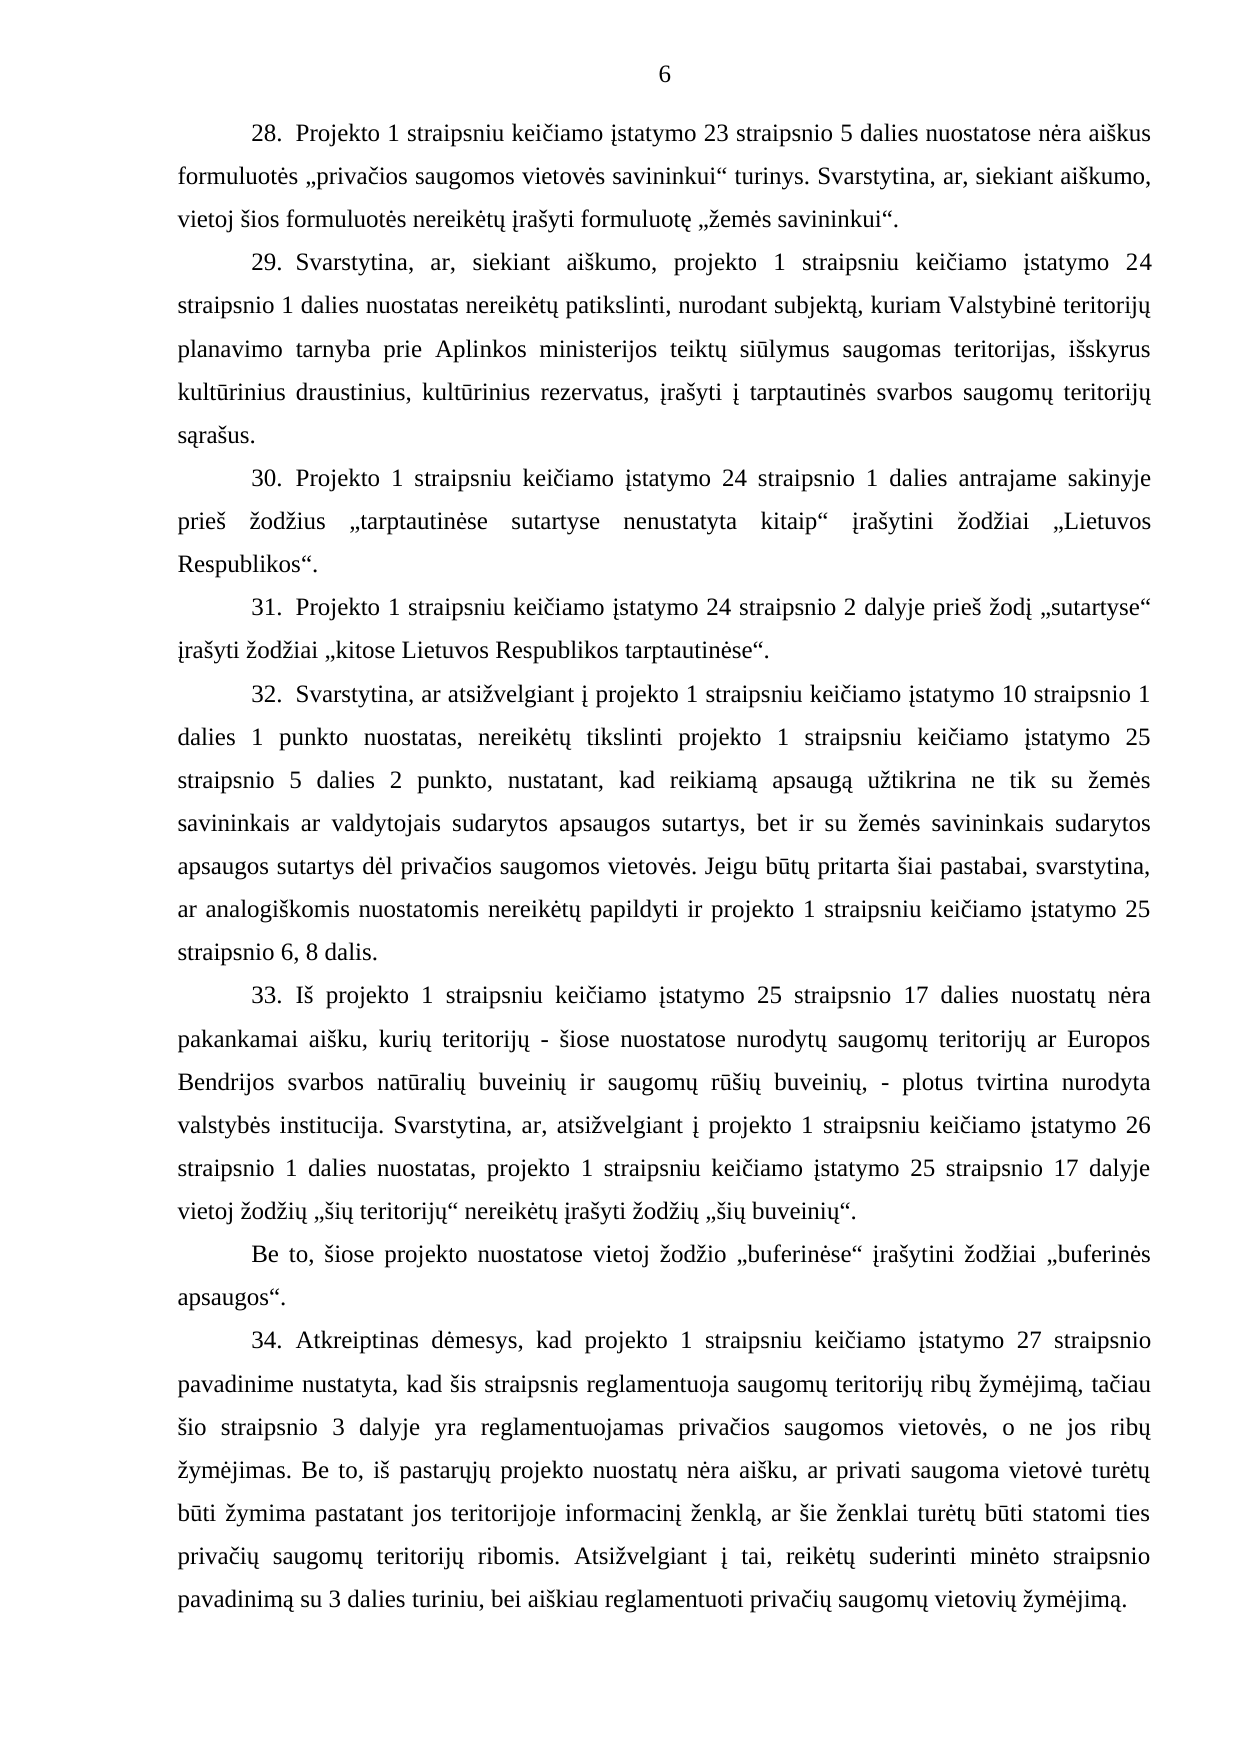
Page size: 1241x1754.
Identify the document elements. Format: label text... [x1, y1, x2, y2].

list Be to, šiose projekto nuostatose vietoj žodžio „buferinėse“ įrašytini žodžiai „buferinės apsaugos“. [177, 1239, 1152, 1311]
list Projekto 1 straipsniu keičiamo įstatymo 24 straipsnio 1 dalies antrajame sakinyje prieš žodžius „tarptautinėse sutartyse nenustatyta kitaip“ įrašytini žodžiai „Lietuvos Respublikos“. [177, 463, 1152, 578]
list Svarstytina, ar, siekiant aiškumo, projekto 1 straipsniu keičiamo įstatymo 24 straipsnio 1 dalies nuostatas nereikėtų patikslinti, nurodant subjektą, kuriam Valstybinė teritorijų planavimo tarnyba prie Aplinkos ministerijos teiktų siūlymus saugomas teritorijas, išskyrus kultūrinius draustinius, kultūrinius rezervatus, įrašyti į tarptautinės svarbos saugomų teritorijų sąrašus. [177, 247, 1152, 449]
list Svarstytina, ar atsižvelgiant į projekto 1 straipsniu keičiamo įstatymo 10 straipsnio 1 dalies 1 punkto nuostatas, nereikėtų tikslinti projekto 1 straipsniu keičiamo įstatymo 25 straipsnio 5 dalies 2 punkto, nustatant, kad reikiamą apsaugą užtikrina ne tik su žemės savininkais ar valdytojais sudarytos apsaugos sutartys, bet ir su žemės savininkais sudarytos apsaugos sutartys dėl privačios saugomos vietovės. Jeigu būtų pritarta šiai pastabai, svarstytina, ar analogiškomis nuostatomis nereikėtų papildyti ir projekto 1 straipsniu keičiamo įstatymo 25 straipsnio 6, 8 dalis. [177, 679, 1152, 966]
list Atkreiptinas dėmesys, kad projekto 1 straipsniu keičiamo įstatymo 27 straipsnio pavadinime nustatyta, kad šis straipsnis reglamentuoja saugomų teritorijų ribų žymėjimą, tačiau šio straipsnio 3 dalyje yra reglamentuojamas privačios saugomos vietovės, o ne jos ribų žymėjimas. Be to, iš pastarųjų projekto nuostatų nėra aišku, ar privati saugoma vietovė turėtų būti žymima pastatant jos teritorijoje informacinį ženklą, ar šie ženklai turėtų būti statomi ties privačių saugomų teritorijų ribomis. Atsižvelgiant į tai, reikėtų suderinti minėto straipsnio pavadinimą su 3 dalies turiniu, bei aiškiau reglamentuoti privačių saugomų vietovių žymėjimą. [177, 1326, 1152, 1613]
list Projekto 1 straipsniu keičiamo įstatymo 24 straipsnio 2 dalyje prieš žodį „sutartyse“ įrašyti žodžiai „kitose Lietuvos Respublikos tarptautinėse“. [177, 592, 1152, 664]
list Iš projekto 1 straipsniu keičiamo įstatymo 25 straipsnio 17 dalies nuostatų nėra pakankamai aišku, kurių teritorijų - šiose nuostatose nurodytų saugomų teritorijų ar Europos Bendrijos svarbos natūralių buveinių ir saugomų rūšių buveinių, - plotus tvirtina nurodyta valstybės institucija. Svarstytina, ar, atsižvelgiant į projekto 1 straipsniu keičiamo įstatymo 26 straipsnio 1 dalies nuostatas, projekto 1 straipsniu keičiamo įstatymo 25 straipsnio 17 dalyje vietoj žodžių „šių teritorijų“ nereikėtų įrašyti žodžių „šių buveinių“. [177, 981, 1152, 1225]
list Projekto 1 straipsniu keičiamo įstatymo 23 straipsnio 5 dalies nuostatose nėra aiškus formuluotės „privačios saugomos vietovės savininkui“ turinys. Svarstytina, ar, siekiant aiškumo, vietoj šios formuluotės nereikėtų įrašyti formuluotę „žemės savininkui“. [177, 118, 1152, 233]
